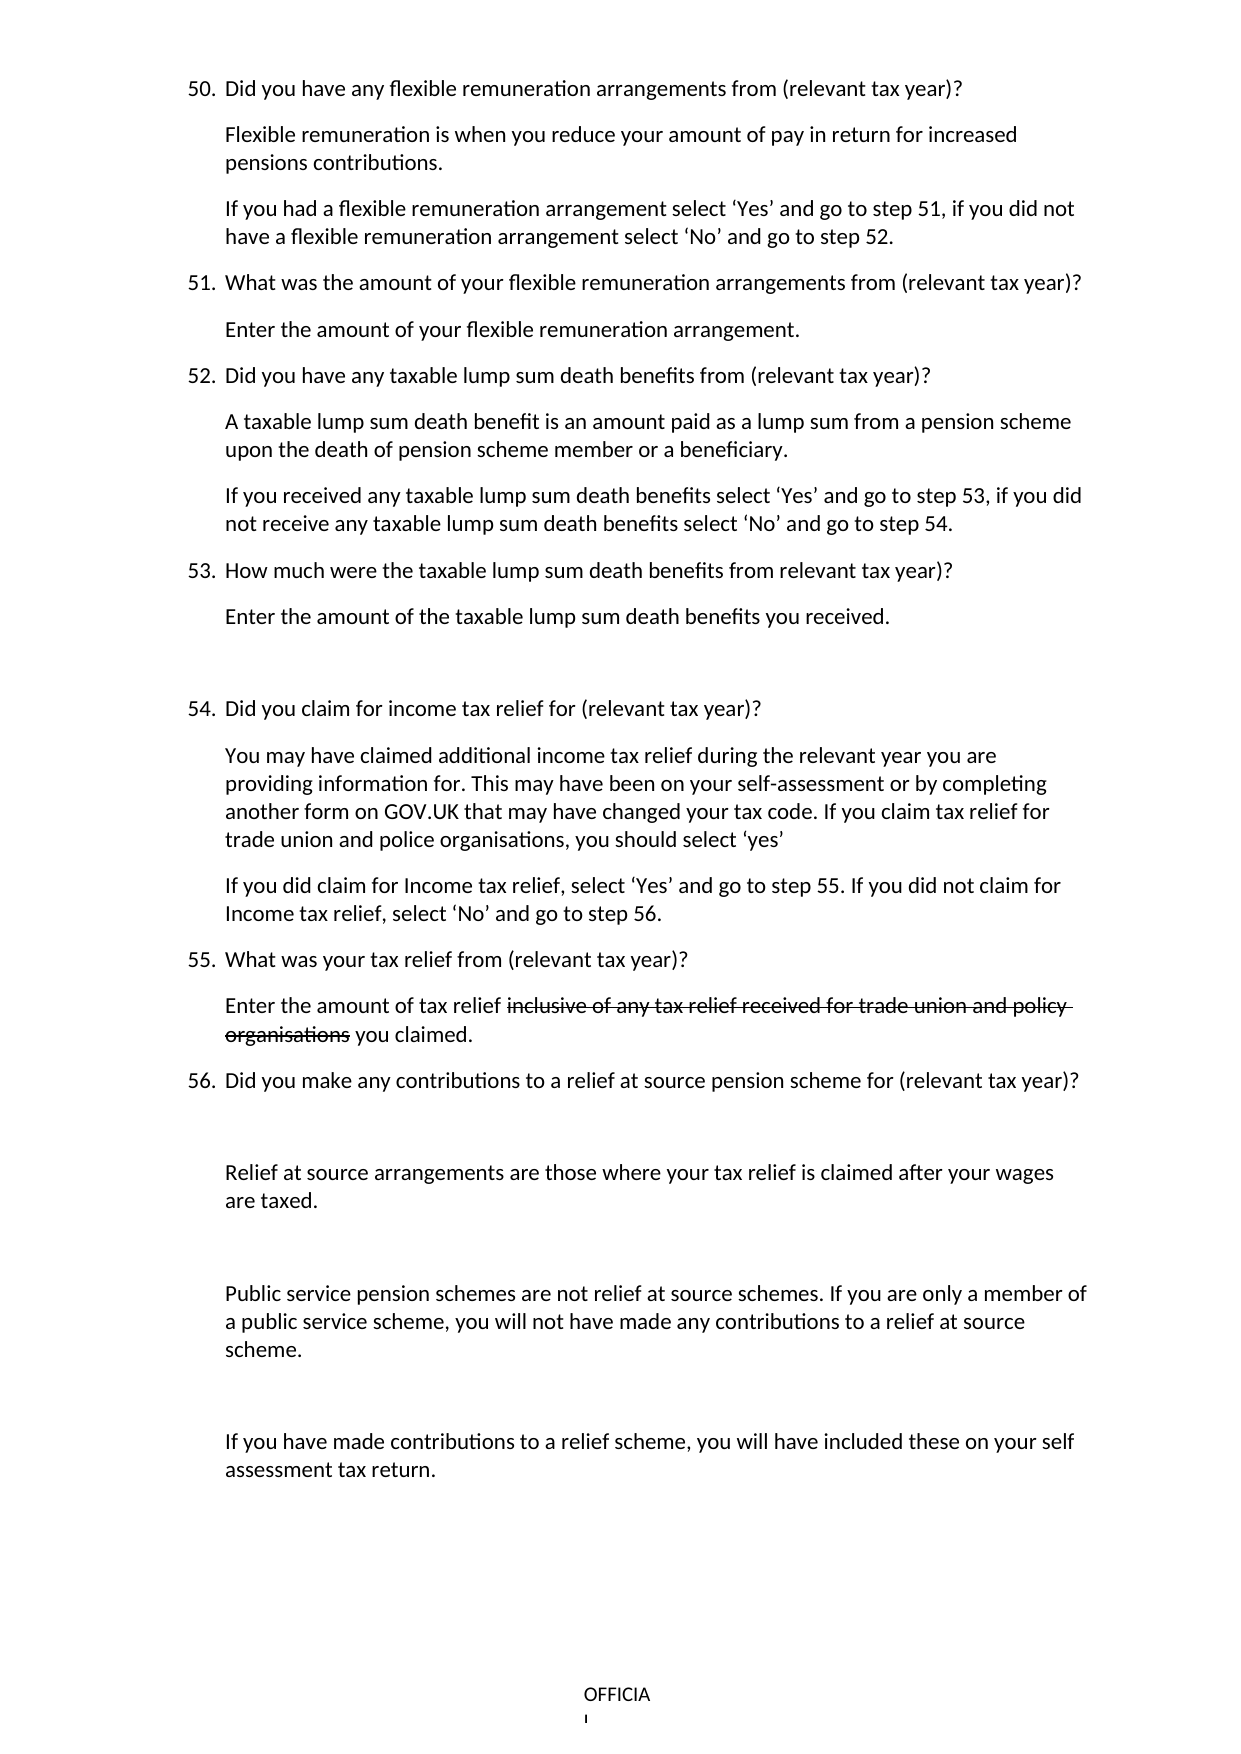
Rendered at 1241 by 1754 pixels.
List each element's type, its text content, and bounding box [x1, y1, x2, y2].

text Enter the amount of your flexible remuneration arrangement. [225, 315, 1090, 343]
list If you have made contributions to a relief scheme, you will have included these on your self assessment tax return. [225, 1427, 1090, 1483]
text If you received any taxable lump sum death benefits select ‘Yes’ and go to step 53, if you did not receive any taxable lump sum death benefits select ‘No’ and go to step 54. [225, 482, 1090, 538]
list Did you have any flexible remuneration arrangements from (relevant tax year)? [187, 74, 1090, 102]
text You may have claimed additional income tax relief during the relevant year you are providing information for. This may have been on your self-assessment or by completing another form on GOV.UK that may have changed your tax code. If you claim tax relief for trade union and police organisations, you should select ‘yes’ [225, 741, 1090, 853]
list Public service pension schemes are not relief at source schemes. If you are only a member of a public service scheme, you will not have made any contributions to a relief at source scheme. [225, 1279, 1090, 1363]
text If you had a flexible remuneration arrangement select ‘Yes’ and go to step 51, if you did not have a flexible remuneration arrangement select ‘No’ and go to step 52. [225, 194, 1090, 250]
list Did you make any contributions to a relief at source pension scheme for (relevant tax year)? [187, 1066, 1090, 1094]
list How much were the taxable lump sum death benefits from relevant tax year)? [187, 556, 1090, 584]
list Did you claim for income tax relief for (relevant tax year)? [187, 694, 1090, 723]
text Enter the amount of the taxable lump sum death benefits you received. [225, 602, 1090, 630]
text If you did claim for Income tax relief, select ‘Yes’ and go to step 55. If you did not claim for Income tax relief, select ‘No’ and go to step 56. [225, 871, 1090, 927]
list Did you have any taxable lump sum death benefits from (relevant tax year)? [187, 361, 1090, 389]
list What was your tax relief from (relevant tax year)? [187, 945, 1090, 973]
text Flexible remuneration is when you reduce your amount of pay in return for increased pensions contributions. [225, 120, 1090, 176]
list Relief at source arrangements are those where your tax relief is claimed after your wages are taxed. [225, 1158, 1090, 1214]
text A taxable lump sum death benefit is an amount paid as a lump sum from a pension scheme upon the death of pension scheme member or a beneficiary. [225, 407, 1090, 463]
text Enter the amount of tax relief inclusive of any tax relief received for trade union and policy organisations you claimed. [225, 992, 1090, 1048]
list What was the amount of your flexible remuneration arrangements from (relevant tax year)? [187, 268, 1090, 297]
